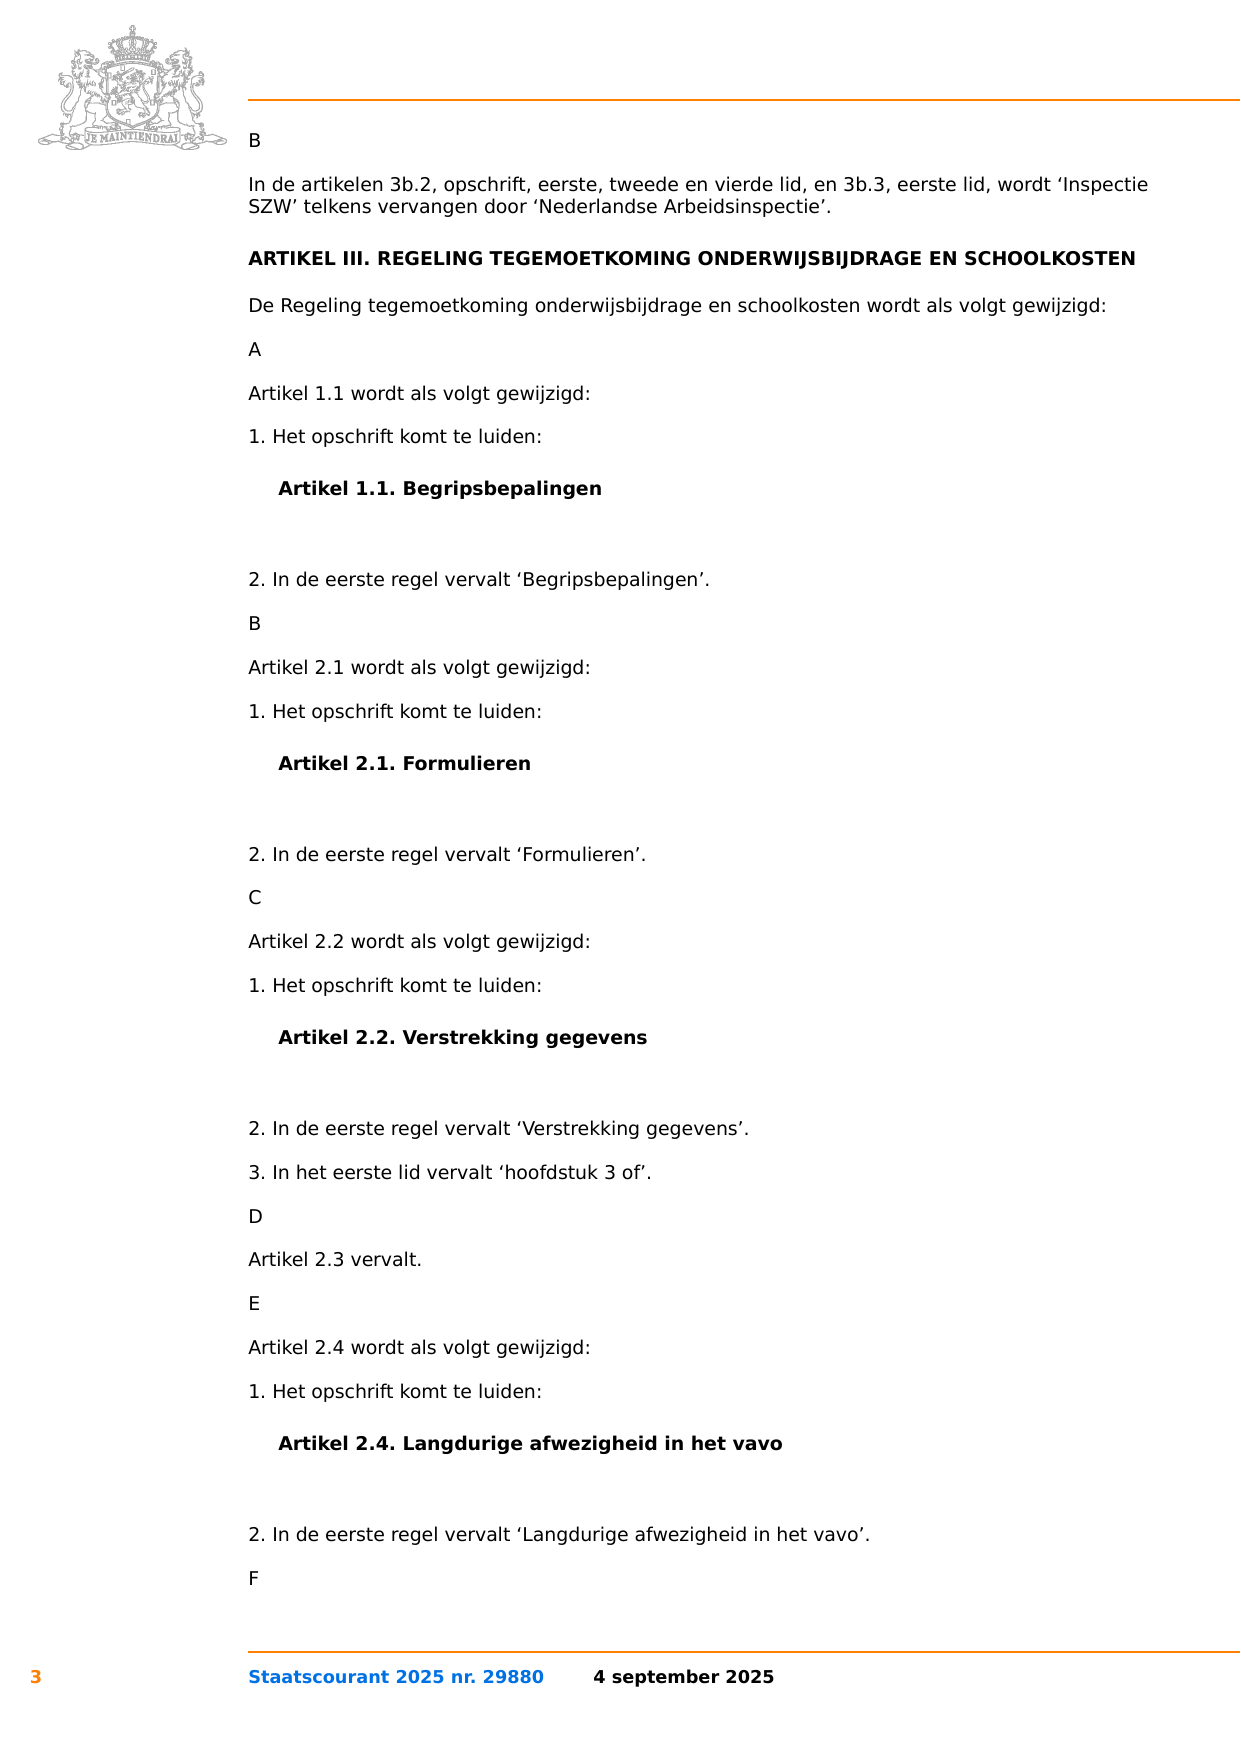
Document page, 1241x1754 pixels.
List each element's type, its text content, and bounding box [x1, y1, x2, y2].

subtitle Artikel 2.1. Formulieren [278, 753, 1163, 774]
text Artikel 2.3 vervalt. [248, 1249, 1163, 1271]
text 1. Het opschrift komt te luiden: [248, 426, 1163, 448]
subtitle ARTIKEL III. REGELING TEGEMOETKOMING ONDERWIJSBIJDRAGE EN SCHOOLKOSTEN [248, 248, 1163, 270]
text 2. In de eerste regel vervalt ‘Verstrekking gegevens’. [248, 1118, 1163, 1140]
text Artikel 2.4 wordt als volgt gewijzigd: [248, 1337, 1163, 1359]
text E [248, 1293, 1163, 1315]
text F [248, 1568, 1163, 1589]
subtitle Artikel 1.1. Begripsbepalingen [278, 478, 1163, 500]
text 1. Het opschrift komt te luiden: [248, 1381, 1163, 1403]
text 3. In het eerste lid vervalt ‘hoofdstuk 3 of’. [248, 1162, 1163, 1184]
text 2. In de eerste regel vervalt ‘Langdurige afwezigheid in het vavo’. [248, 1524, 1163, 1546]
text 2. In de eerste regel vervalt ‘Begripsbepalingen’. [248, 569, 1163, 591]
text Artikel 2.1 wordt als volgt gewijzigd: [248, 657, 1163, 679]
text In de artikelen 3b.2, opschrift, eerste, tweede en vierde lid, en 3b.3, eerste lid, wordt ‘Inspectie SZW’ telkens vervangen door ‘Nederlandse Arbeidsinspectie’. [248, 174, 1163, 218]
subtitle Artikel 2.4. Langdurige afwezigheid in het vavo [278, 1433, 1163, 1455]
subtitle Artikel 2.2. Verstrekking gegevens [278, 1027, 1163, 1049]
text De Regeling tegemoetkoming onderwijsbijdrage en schoolkosten wordt als volgt gewijzigd: [248, 295, 1163, 317]
text B [248, 130, 1163, 152]
text 1. Het opschrift komt te luiden: [248, 975, 1163, 997]
text A [248, 338, 1163, 361]
text D [248, 1206, 1163, 1227]
text 1. Het opschrift komt te luiden: [248, 701, 1163, 723]
text B [248, 613, 1163, 635]
picture [38, 25, 227, 150]
text Artikel 2.2 wordt als volgt gewijzigd: [248, 931, 1163, 953]
text 2. In de eerste regel vervalt ‘Formulieren’. [248, 843, 1163, 865]
text C [248, 887, 1163, 909]
text Artikel 1.1 wordt als volgt gewijzigd: [248, 382, 1163, 404]
